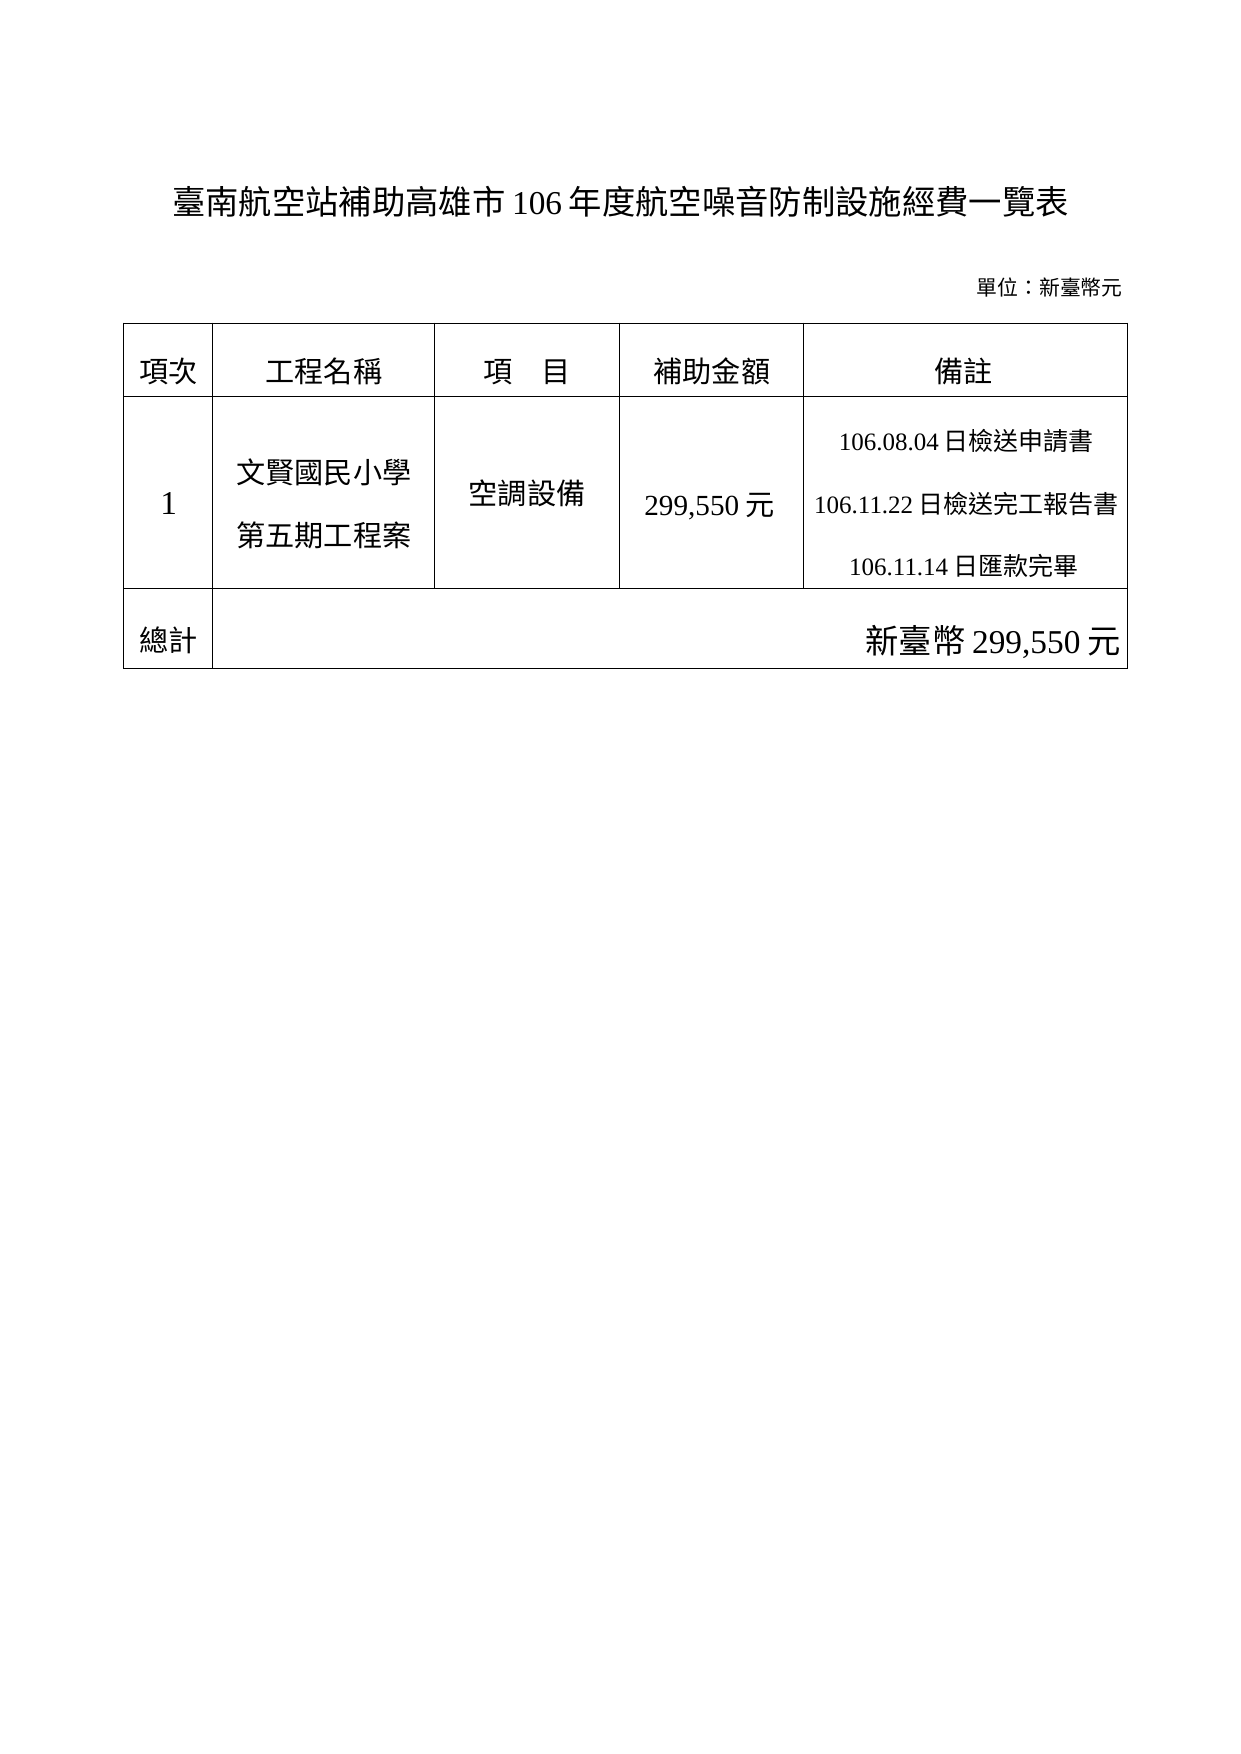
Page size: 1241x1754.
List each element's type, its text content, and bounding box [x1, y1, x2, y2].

text 臺南航空站補助高雄市106年度航空噪音防制設施經費一覽表 [118, 158, 1122, 221]
table_header 補助金額 [620, 324, 803, 396]
table_cell 299,550元 [620, 397, 803, 587]
table_cell 總計 [124, 589, 212, 668]
text 單位：新臺幣元 [118, 245, 1122, 307]
table_header 項次 [124, 324, 212, 396]
table_cell 106.08.04日檢送申請書 106.11.22日檢送完工報告書 106.11.14日匯款完畢 [804, 397, 1127, 587]
table_cell 文賢國民小學 第五期工程案 [213, 397, 434, 587]
table_cell 新臺幣299,550元 [213, 589, 1127, 668]
table_header 工程名稱 [213, 324, 434, 396]
table_cell 空調設備 [435, 397, 619, 587]
table_cell 1 [124, 397, 212, 587]
table_header 項 目 [435, 324, 619, 396]
table_header 備註 [804, 324, 1127, 396]
